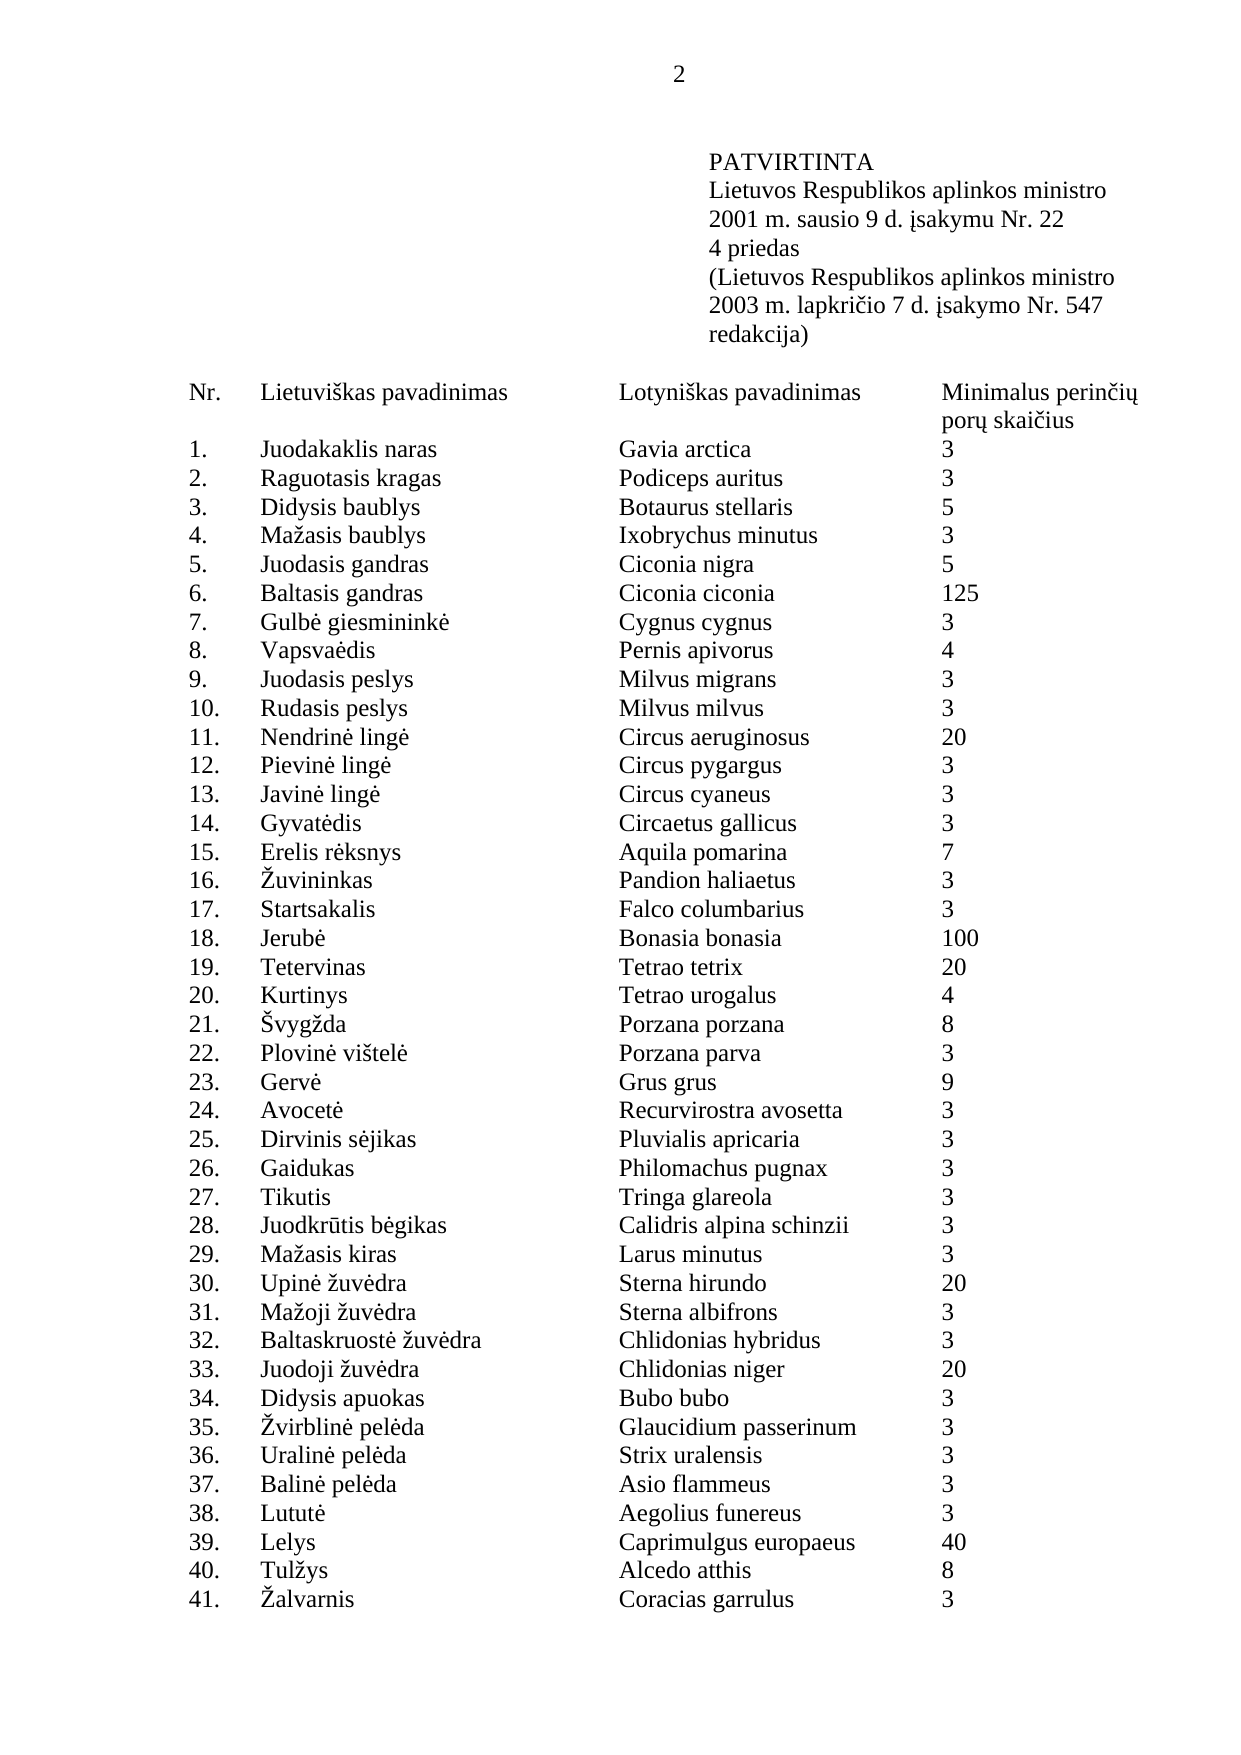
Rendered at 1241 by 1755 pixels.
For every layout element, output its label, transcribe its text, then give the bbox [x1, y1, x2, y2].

text redakcija) [177, 319, 1181, 348]
table_cell Javinė lingė [249, 779, 607, 808]
table_cell Ciconia nigra [608, 549, 930, 578]
table_cell Chlidonias niger [608, 1354, 930, 1383]
table_cell 15. [177, 837, 249, 866]
table_cell Tetervinas [249, 952, 607, 981]
table_cell Balinė pelėda [249, 1469, 607, 1498]
table_cell Recurvirostra avosetta [608, 1096, 930, 1124]
table_cell Alcedo atthis [608, 1556, 930, 1584]
table_cell 32. [177, 1326, 249, 1354]
table_cell 3 [930, 1412, 1181, 1441]
table_cell 20 [930, 1268, 1181, 1297]
table_cell Sterna albifrons [608, 1297, 930, 1326]
table_cell 13. [177, 779, 249, 808]
table_cell 3 [930, 751, 1181, 779]
table_cell 20 [930, 952, 1181, 981]
table_cell 3 [930, 1211, 1181, 1239]
table_cell Mažasis kiras [249, 1239, 607, 1268]
table_cell Podiceps auritus [608, 463, 930, 492]
text 2001 m. sausio 9 d. įsakymu Nr. 22 [177, 204, 1181, 233]
table_cell Juodakaklis naras [249, 434, 607, 463]
table_cell 16. [177, 866, 249, 894]
table_cell Kurtinys [249, 981, 607, 1009]
table_cell Caprimulgus europaeus [608, 1527, 930, 1556]
table_cell Porzana porzana [608, 1009, 930, 1038]
table_cell 41. [177, 1584, 249, 1613]
table_cell 3 [930, 779, 1181, 808]
table_header Lietuviškas pavadinimas [249, 377, 607, 434]
table_cell 35. [177, 1412, 249, 1441]
table_cell Circus aeruginosus [608, 722, 930, 751]
table_cell Tetrao tetrix [608, 952, 930, 981]
table_cell Philomachus pugnax [608, 1153, 930, 1182]
table_cell Lelys [249, 1527, 607, 1556]
table_cell Mažasis baublys [249, 521, 607, 549]
table_cell Žalvarnis [249, 1584, 607, 1613]
table_cell Botaurus stellaris [608, 492, 930, 521]
text PATVIRTINTA [177, 147, 1181, 176]
text Lietuvos Respublikos aplinkos ministro [177, 176, 1181, 204]
table_cell Raguotasis kragas [249, 463, 607, 492]
table_cell 3 [930, 808, 1181, 837]
table_cell 38. [177, 1498, 249, 1527]
table_cell 3 [930, 1124, 1181, 1153]
table_cell 3 [930, 866, 1181, 894]
table_cell Ciconia ciconia [608, 578, 930, 607]
table_cell Lututė [249, 1498, 607, 1527]
table_cell 4 [930, 636, 1181, 664]
table_cell Strix uralensis [608, 1441, 930, 1469]
table_cell 6. [177, 578, 249, 607]
table_cell Gervė [249, 1067, 607, 1096]
table_cell Tikutis [249, 1182, 607, 1211]
table_cell 3 [930, 1584, 1181, 1613]
table_cell 100 [930, 923, 1181, 952]
table_cell 3 [930, 693, 1181, 722]
table_cell Sterna hirundo [608, 1268, 930, 1297]
table_cell Didysis apuokas [249, 1383, 607, 1412]
table_cell Didysis baublys [249, 492, 607, 521]
table_cell Pluvialis apricaria [608, 1124, 930, 1153]
table_cell Tetrao urogalus [608, 981, 930, 1009]
table_cell Baltasis gandras [249, 578, 607, 607]
table_cell Juodoji žuvėdra [249, 1354, 607, 1383]
table_cell Calidris alpina schinzii [608, 1211, 930, 1239]
table_cell Juodkrūtis bėgikas [249, 1211, 607, 1239]
table_cell 4. [177, 521, 249, 549]
table_cell 39. [177, 1527, 249, 1556]
table_cell 9 [930, 1067, 1181, 1096]
table_cell Milvus milvus [608, 693, 930, 722]
table_cell 11. [177, 722, 249, 751]
table_cell 2. [177, 463, 249, 492]
table_cell 33. [177, 1354, 249, 1383]
table_cell 8 [930, 1009, 1181, 1038]
table_cell 5 [930, 549, 1181, 578]
table_cell Švygžda [249, 1009, 607, 1038]
table_cell 21. [177, 1009, 249, 1038]
table_cell 40. [177, 1556, 249, 1584]
table_cell Pievinė lingė [249, 751, 607, 779]
table_cell Aquila pomarina [608, 837, 930, 866]
table_cell Porzana parva [608, 1038, 930, 1067]
table_cell Aegolius funereus [608, 1498, 930, 1527]
table_cell 18. [177, 923, 249, 952]
table_cell 3 [930, 894, 1181, 923]
table_cell 3 [930, 1239, 1181, 1268]
table_cell 19. [177, 952, 249, 981]
table_cell Baltaskruostė žuvėdra [249, 1326, 607, 1354]
table_cell 12. [177, 751, 249, 779]
table_cell 10. [177, 693, 249, 722]
text 4 priedas [177, 233, 1181, 262]
table_cell 31. [177, 1297, 249, 1326]
table_cell Bonasia bonasia [608, 923, 930, 952]
table_cell 3 [930, 607, 1181, 636]
table_cell 25. [177, 1124, 249, 1153]
table_cell Mažoji žuvėdra [249, 1297, 607, 1326]
table_cell 20 [930, 722, 1181, 751]
table_cell Circus pygargus [608, 751, 930, 779]
table_cell 8 [930, 1556, 1181, 1584]
table_cell Pandion haliaetus [608, 866, 930, 894]
table_cell Glaucidium passerinum [608, 1412, 930, 1441]
table_cell 27. [177, 1182, 249, 1211]
table_cell 22. [177, 1038, 249, 1067]
table_cell Milvus migrans [608, 664, 930, 693]
table_cell 7. [177, 607, 249, 636]
table_cell 37. [177, 1469, 249, 1498]
table_cell 3 [930, 1498, 1181, 1527]
table_cell Uralinė pelėda [249, 1441, 607, 1469]
text 2003 m. lapkričio 7 d. įsakymo Nr. 547 [177, 291, 1181, 319]
table_cell 3 [930, 1153, 1181, 1182]
table_cell Bubo bubo [608, 1383, 930, 1412]
table_cell 20 [930, 1354, 1181, 1383]
table_cell 3. [177, 492, 249, 521]
table_cell 3 [930, 1383, 1181, 1412]
table_cell Žuvininkas [249, 866, 607, 894]
table_cell Chlidonias hybridus [608, 1326, 930, 1354]
table_cell 3 [930, 1038, 1181, 1067]
table_cell Coracias garrulus [608, 1584, 930, 1613]
table_header Nr. [177, 377, 249, 434]
table_cell 5. [177, 549, 249, 578]
table_cell 28. [177, 1211, 249, 1239]
table_cell Ixobrychus minutus [608, 521, 930, 549]
table_cell Erelis rėksnys [249, 837, 607, 866]
table_cell Grus grus [608, 1067, 930, 1096]
table_cell Plovinė vištelė [249, 1038, 607, 1067]
table_header Minimalus perinčių porų skaičius [930, 377, 1181, 434]
table_cell Larus minutus [608, 1239, 930, 1268]
table_cell 26. [177, 1153, 249, 1182]
table_cell 3 [930, 1469, 1181, 1498]
table_cell Gyvatėdis [249, 808, 607, 837]
table_cell Pernis apivorus [608, 636, 930, 664]
table_cell 8. [177, 636, 249, 664]
table_cell 3 [930, 434, 1181, 463]
table_cell 3 [930, 463, 1181, 492]
table_cell Jerubė [249, 923, 607, 952]
table_cell Circaetus gallicus [608, 808, 930, 837]
table_cell 23. [177, 1067, 249, 1096]
table_cell 34. [177, 1383, 249, 1412]
table_cell 3 [930, 664, 1181, 693]
table_cell Startsakalis [249, 894, 607, 923]
table_cell Tringa glareola [608, 1182, 930, 1211]
table_cell 7 [930, 837, 1181, 866]
table_cell Circus cyaneus [608, 779, 930, 808]
table_cell Rudasis peslys [249, 693, 607, 722]
table_cell Dirvinis sėjikas [249, 1124, 607, 1153]
table_cell Avocetė [249, 1096, 607, 1124]
table_cell 5 [930, 492, 1181, 521]
table_cell 24. [177, 1096, 249, 1124]
table_cell Tulžys [249, 1556, 607, 1584]
table_cell 1. [177, 434, 249, 463]
table_cell 4 [930, 981, 1181, 1009]
table_cell Asio flammeus [608, 1469, 930, 1498]
table_cell 3 [930, 1096, 1181, 1124]
table_cell 3 [930, 1182, 1181, 1211]
table_cell Nendrinė lingė [249, 722, 607, 751]
table_cell Cygnus cygnus [608, 607, 930, 636]
table_cell 125 [930, 578, 1181, 607]
table_cell 17. [177, 894, 249, 923]
table_cell 9. [177, 664, 249, 693]
table_cell 3 [930, 1441, 1181, 1469]
table_cell Gulbė giesmininkė [249, 607, 607, 636]
table_cell 29. [177, 1239, 249, 1268]
table_cell 40 [930, 1527, 1181, 1556]
table_cell 36. [177, 1441, 249, 1469]
table_cell Juodasis peslys [249, 664, 607, 693]
text (Lietuvos Respublikos aplinkos ministro [177, 262, 1181, 291]
table_cell Vapsvaėdis [249, 636, 607, 664]
table_cell 14. [177, 808, 249, 837]
table_cell Gavia arctica [608, 434, 930, 463]
table_cell Juodasis gandras [249, 549, 607, 578]
table_cell Falco columbarius [608, 894, 930, 923]
table_cell 30. [177, 1268, 249, 1297]
table_cell 3 [930, 1326, 1181, 1354]
table_cell Žvirblinė pelėda [249, 1412, 607, 1441]
table_header Lotyniškas pavadinimas [608, 377, 930, 434]
table_cell 20. [177, 981, 249, 1009]
table_cell Upinė žuvėdra [249, 1268, 607, 1297]
table_cell Gaidukas [249, 1153, 607, 1182]
table_cell 3 [930, 521, 1181, 549]
table_cell 3 [930, 1297, 1181, 1326]
